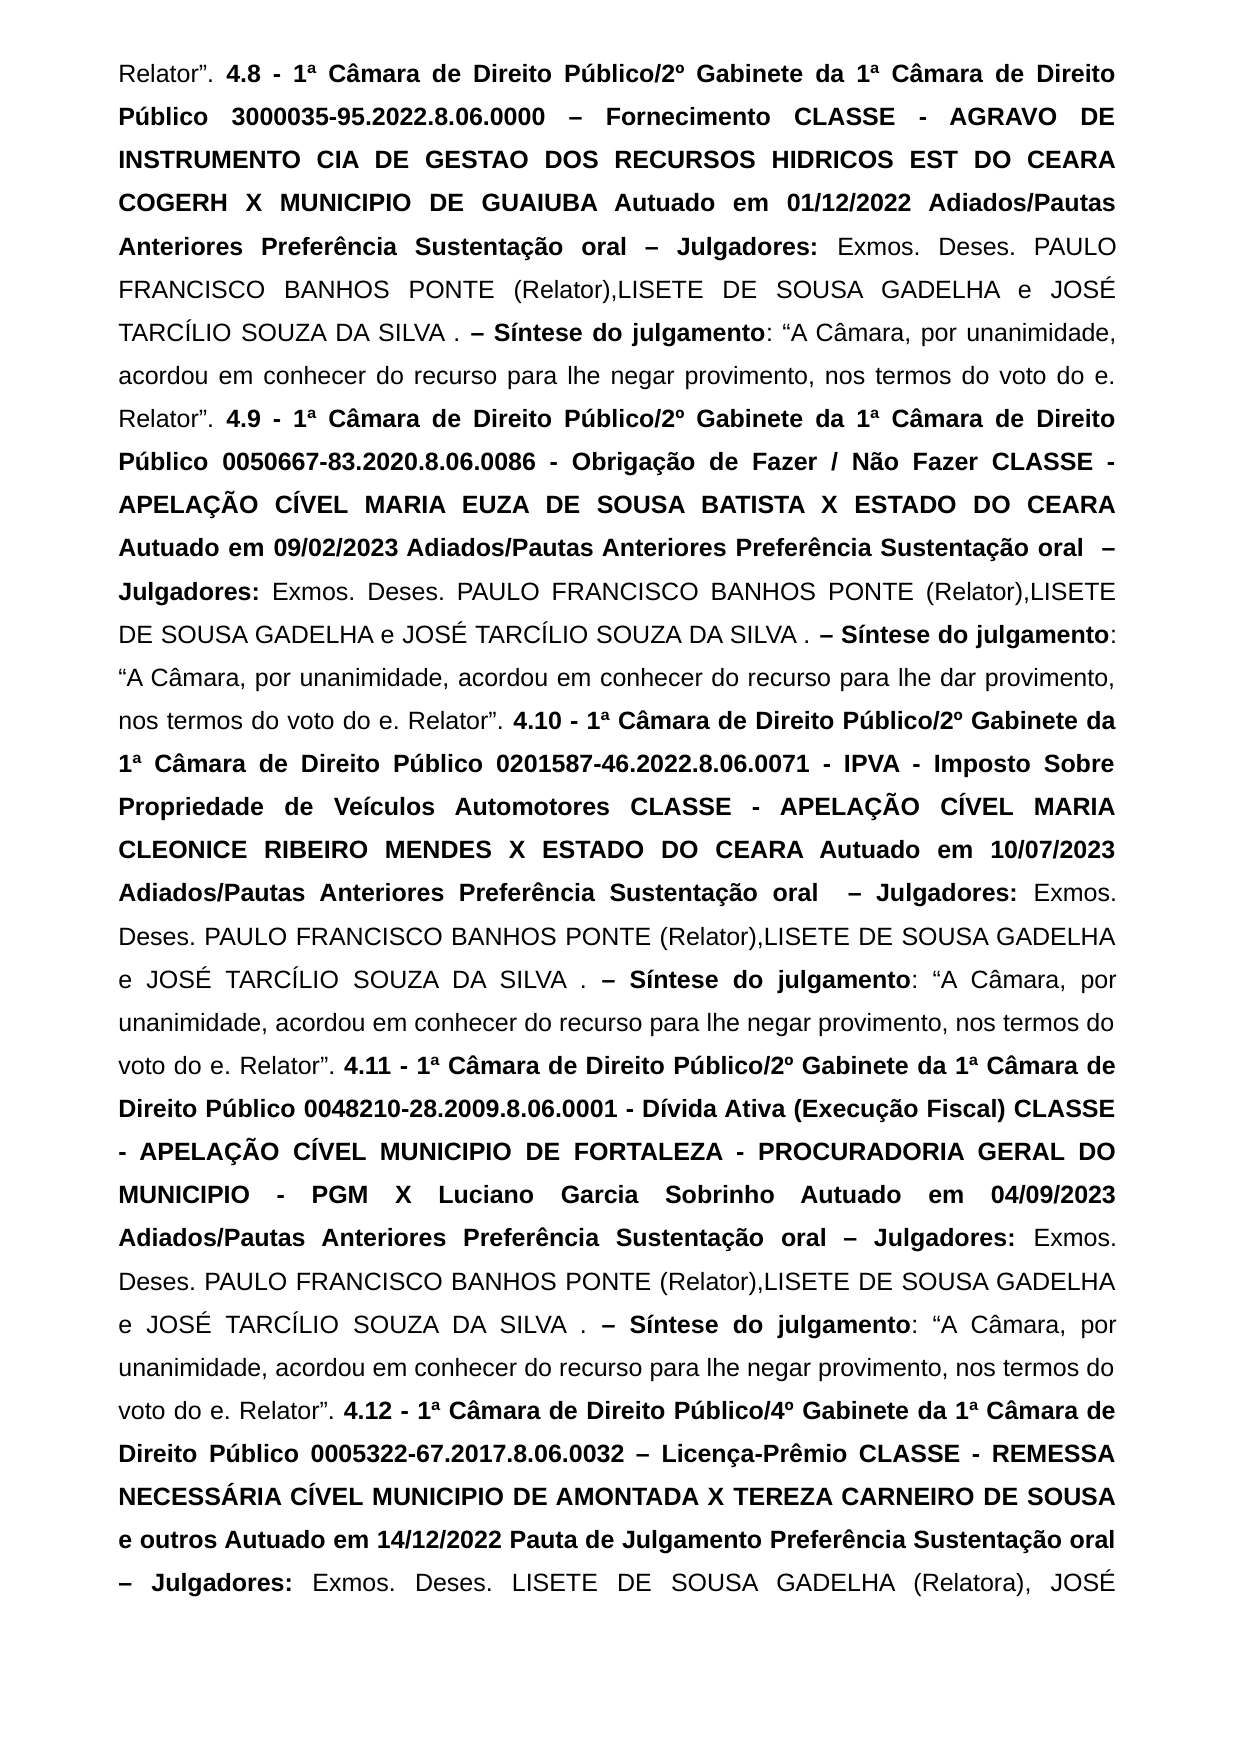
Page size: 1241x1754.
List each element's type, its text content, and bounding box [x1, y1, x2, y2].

text Relator”. 4.8 - 1ª Câmara de Direito Público/2º Gabinete da 1ª Câmara de Direito Público 3000035-95.2022.8.06.0000 – Fornecimento CLASSE - AGRAVO DE INSTRUMENTO CIA DE GESTAO DOS RECURSOS HIDRICOS EST DO CEARA COGERH X MUNICIPIO DE GUAIUBA Autuado em 01/12/2022 Adiados/Pautas Anteriores Preferência Sustentação oral – Julgadores: Exmos. Deses. PAULO FRANCISCO BANHOS PONTE (Relator),LISETE DE SOUSA GADELHA e JOSÉ TARCÍLIO SOUZA DA SILVA . – Síntese do julgamento: “A Câmara, por unanimidade, acordou em conhecer do recurso para lhe negar provimento, nos termos do voto do e. Relator”. 4.9 - 1ª Câmara de Direito Público/2º Gabinete da 1ª Câmara de Direito Público 0050667-83.2020.8.06.0086 - Obrigação de Fazer / Não Fazer CLASSE - APELAÇÃO CÍVEL MARIA EUZA DE SOUSA BATISTA X ESTADO DO CEARA Autuado em 09/02/2023 Adiados/Pautas Anteriores Preferência Sustentação oral – Julgadores: Exmos. Deses. PAULO FRANCISCO BANHOS PONTE (Relator),LISETE DE SOUSA GADELHA e JOSÉ TARCÍLIO SOUZA DA SILVA . – Síntese do julgamento: “A Câmara, por unanimidade, acordou em conhecer do recurso para lhe dar provimento, nos termos do voto do e. Relator”. 4.10 - 1ª Câmara de Direito Público/2º Gabinete da 1ª Câmara de Direito Público 0201587-46.2022.8.06.0071 - IPVA - Imposto Sobre Propriedade de Veículos Automotores CLASSE - APELAÇÃO CÍVEL MARIA CLEONICE RIBEIRO MENDES X ESTADO DO CEARA Autuado em 10/07/2023 Adiados/Pautas Anteriores Preferência Sustentação oral – Julgadores: Exmos. Deses. PAULO FRANCISCO BANHOS PONTE (Relator),LISETE DE SOUSA GADELHA e JOSÉ TARCÍLIO SOUZA DA SILVA . – Síntese do julgamento: “A Câmara, por unanimidade, acordou em conhecer do recurso para lhe negar provimento, nos termos do voto do e. Relator”. 4.11 - 1ª Câmara de Direito Público/2º Gabinete da 1ª Câmara de Direito Público 0048210-28.2009.8.06.0001 - Dívida Ativa (Execução Fiscal) CLASSE - APELAÇÃO CÍVEL MUNICIPIO DE FORTALEZA - PROCURADORIA GERAL DO MUNICIPIO - PGM X Luciano Garcia Sobrinho Autuado em 04/09/2023 Adiados/Pautas Anteriores Preferência Sustentação oral – Julgadores: Exmos. Deses. PAULO FRANCISCO BANHOS PONTE (Relator),LISETE DE SOUSA GADELHA e JOSÉ TARCÍLIO SOUZA DA SILVA . – Síntese do julgamento: “A Câmara, por unanimidade, acordou em conhecer do recurso para lhe negar provimento, nos termos do voto do e. Relator”. 4.12 - 1ª Câmara de Direito Público/4º Gabinete da 1ª Câmara de Direito Público 0005322-67.2017.8.06.0032 – Licença-Prêmio CLASSE - REMESSA NECESSÁRIA CÍVEL MUNICIPIO DE AMONTADA X TEREZA CARNEIRO DE SOUSA e outros Autuado em 14/12/2022 Pauta de Julgamento Preferência Sustentação oral – Julgadores: Exmos. Deses. LISETE DE SOUSA GADELHA (Relatora), JOSÉ [118, 59, 1117, 1597]
